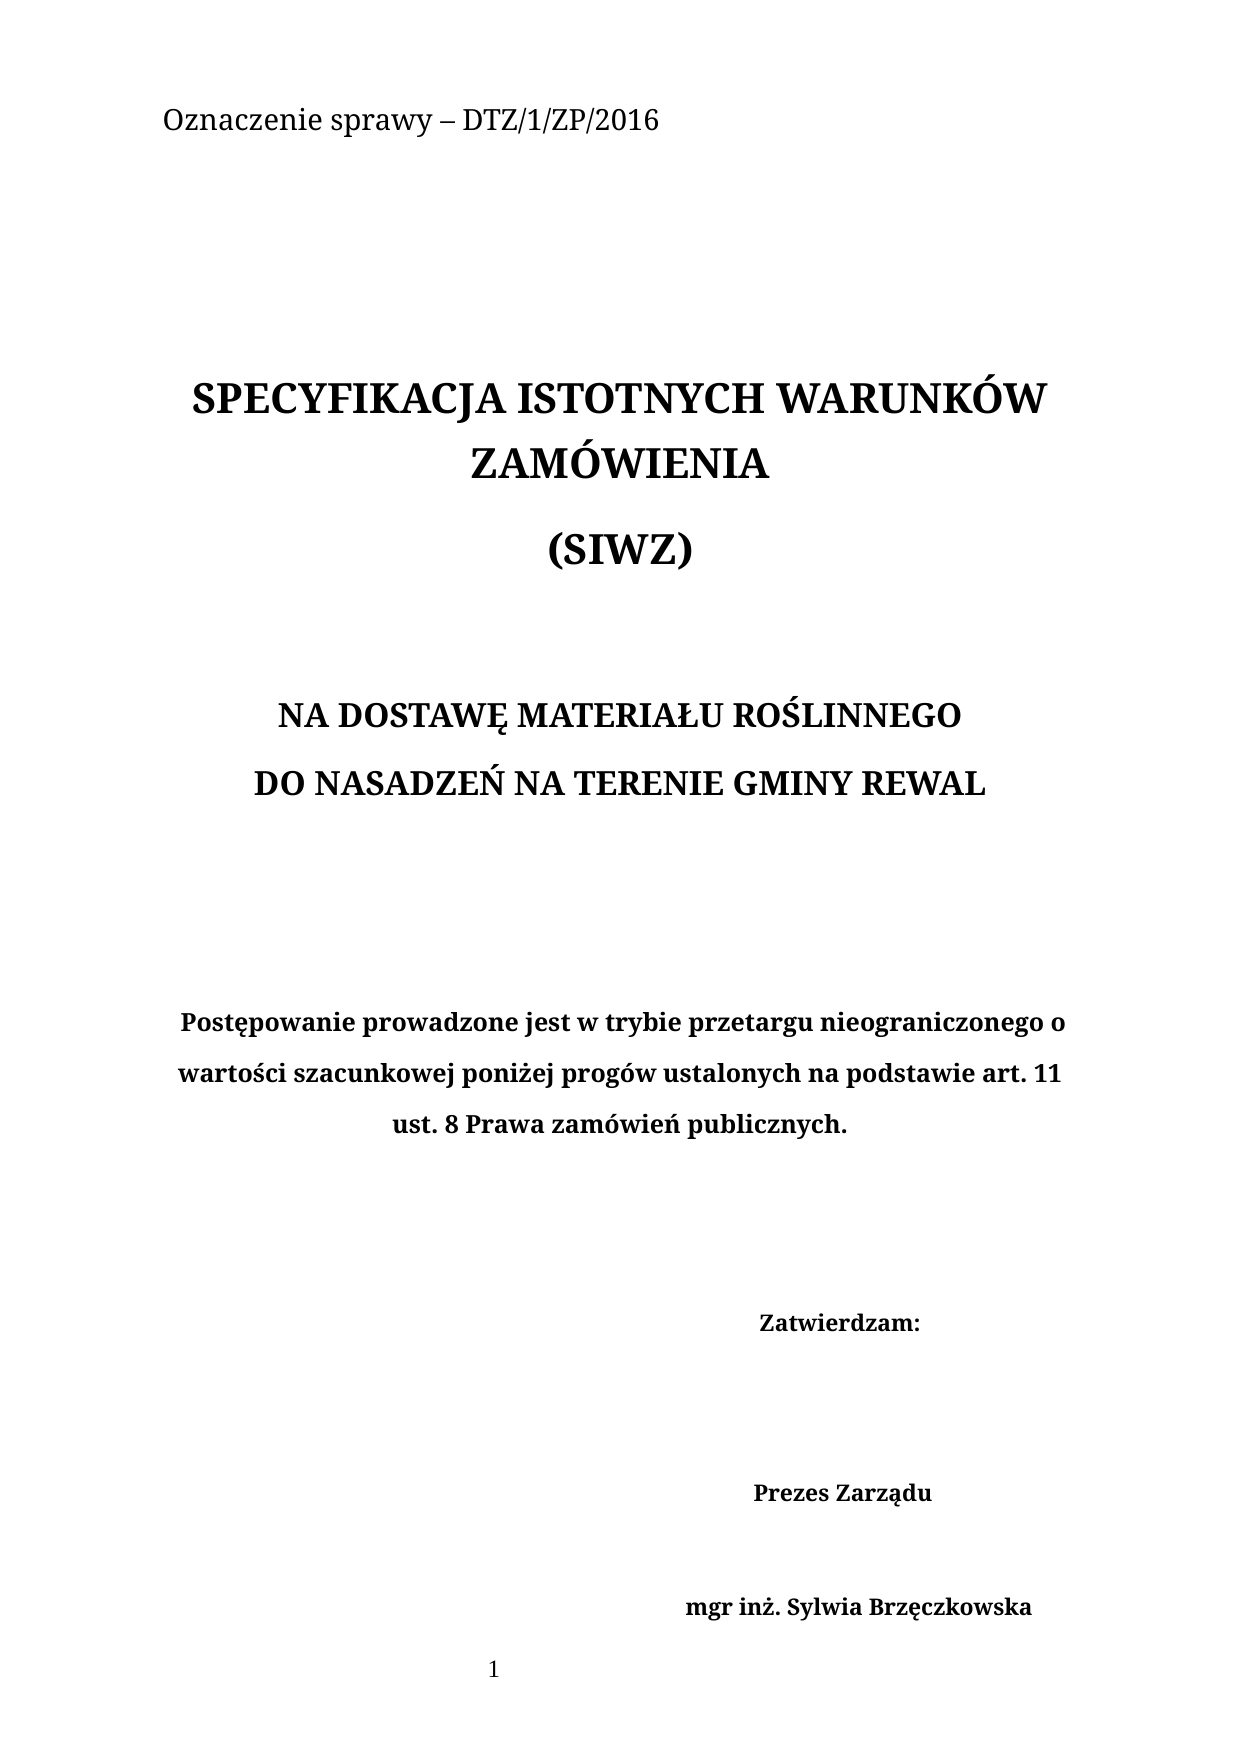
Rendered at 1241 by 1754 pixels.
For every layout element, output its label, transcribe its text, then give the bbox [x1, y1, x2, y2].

text SPECYFIKACJA ISTOTNYCH WARUNKÓW ZAMÓWIENIA [162, 369, 1078, 491]
text mgr inż. Sylwia Brzęczkowska [162, 1591, 1078, 1622]
text NA DOSTAWĘ MATERIAŁU ROŚLINNEGO [162, 692, 1078, 737]
text (SIWZ) [162, 520, 1078, 577]
text Zatwierdzam: [162, 1271, 1078, 1338]
text DO NASADZEŃ NA TERENIE GMINY REWAL [162, 760, 1078, 806]
text Prezes Zarządu [162, 1477, 1078, 1508]
text Postępowanie prowadzone jest w trybie przetargu nieograniczonego o wartości szacunkowej poniżej progów ustalonych na podstawie art. 11 ust. 8 Prawa zamówień publicznych. [162, 1004, 1078, 1140]
